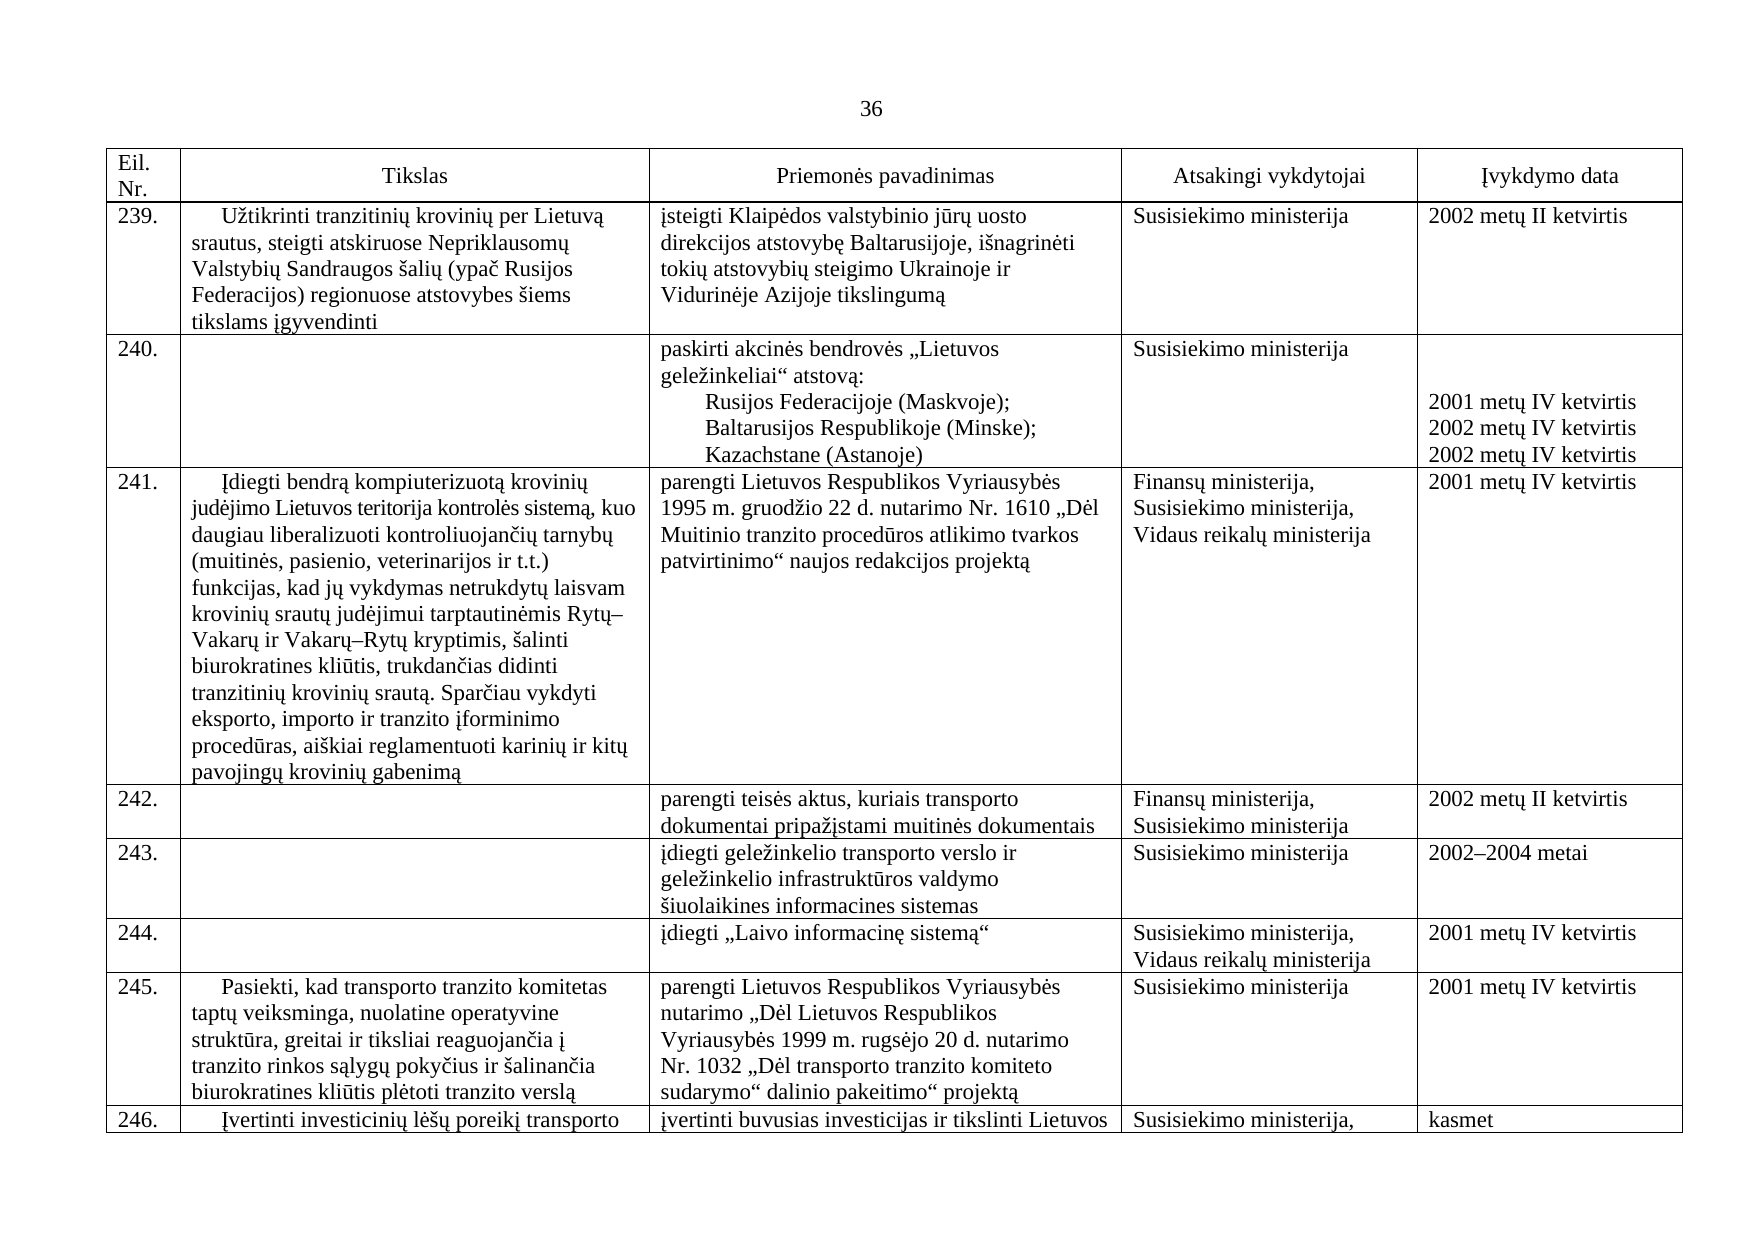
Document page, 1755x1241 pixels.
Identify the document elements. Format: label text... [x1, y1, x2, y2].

table_cell parengti teisės aktus, kuriais transporto dokumentai pripažįstami muitinės dokumentais [650, 785, 1121, 838]
table_cell 2001 metų IV ketvirtis [1418, 468, 1682, 784]
table_cell [107, 203, 180, 334]
table_cell Susisiekimo ministerija, [1122, 1106, 1417, 1132]
table_cell Įdiegti bendrą kompiuterizuotą krovinių judėjimo Lietuvos teritorija kontrolės sistemą, kuo daugiau liberalizuoti kontroliuojančių tarnybų (muitinės, pasienio, veterinarijos ir t.t.) funkcijas, kad jų vykdymas netrukdytų laisvam krovinių srautų judėjimui tarptautinėmis Rytų–Vakarų ir Vakarų–Rytų kryptimis, šalinti biurokratines kliūtis, trukdančias didinti tranzitinių krovinių srautą. Sparčiau vykdyti eksporto, importo ir tranzito įforminimo procedūras, aiškiai reglamentuoti karinių ir kitų pavojingų krovinių gabenimą [181, 468, 649, 784]
table_cell [107, 335, 180, 467]
table_header Eil. Nr. [107, 149, 180, 201]
table_cell parengti Lietuvos Respublikos Vyriausybės 1995 m. gruodžio 22 d. nutarimo Nr. 1610 „Dėl Muitinio tranzito procedūros atlikimo tvarkos patvirtinimo“ naujos redakcijos projektą [650, 468, 1121, 784]
table_cell [181, 335, 649, 467]
table_cell [107, 919, 180, 972]
table_header Atsakingi vykdytojai [1122, 149, 1417, 201]
table_cell Susisiekimo ministerija [1122, 839, 1417, 918]
table_cell parengti Lietuvos Respublikos Vyriausybės nutarimo „Dėl Lietuvos Respublikos Vyriausybės 1999 m. rugsėjo 20 d. nutarimo Nr. 1032 „Dėl transporto tranzito komiteto sudarymo“ dalinio pakeitimo“ projektą [650, 973, 1121, 1105]
table_cell Susisiekimo ministerija [1122, 335, 1417, 467]
table_header Įvykdymo data [1418, 149, 1682, 201]
table_cell paskirti akcinės bendrovės „Lietuvos geležinkeliai“ atstovą: Rusijos Federacijoje (Maskvoje); Baltarusijos Respublikoje (Minske); Kazachstane (Astanoje) [650, 335, 1121, 467]
table_cell Finansų ministerija, Susisiekimo ministerija [1122, 785, 1417, 838]
table_cell [107, 1106, 180, 1132]
table_cell [107, 785, 180, 838]
table_cell [181, 919, 649, 972]
table_cell 2002 metų II ketvirtis [1418, 785, 1682, 838]
table_cell 2002–2004 metai [1418, 839, 1682, 918]
table_cell kasmet [1418, 1106, 1682, 1132]
table_cell Susisiekimo ministerija [1122, 203, 1417, 334]
table_cell įsteigti Klaipėdos valstybinio jūrų uosto direkcijos atstovybę Baltarusijoje, išnagrinėti tokių atstovybių steigimo Ukrainoje ir Vidurinėje Azijoje tikslingumą [650, 203, 1121, 334]
table_cell [107, 839, 180, 918]
table_cell Susisiekimo ministerija, Vidaus reikalų ministerija [1122, 919, 1417, 972]
table_cell 2001 metų IV ketvirtis [1418, 919, 1682, 972]
table_cell [181, 785, 649, 838]
table_cell įdiegti „Laivo informacinę sistemą“ [650, 919, 1121, 972]
table_header Priemonės pavadinimas [650, 149, 1121, 201]
table_cell [107, 973, 180, 1105]
table_cell Susisiekimo ministerija [1122, 973, 1417, 1105]
table_cell Užtikrinti tranzitinių krovinių per Lietuvą srautus, steigti atskiruose Nepriklausomų Valstybių Sandraugos šalių (ypač Rusijos Federacijos) regionuose atstovybes šiems tikslams įgyvendinti [181, 203, 649, 334]
table_cell 2001 metų IV ketvirtis 2002 metų IV ketvirtis 2002 metų IV ketvirtis [1418, 335, 1682, 467]
table_cell įdiegti geležinkelio transporto verslo ir geležinkelio infrastruktūros valdymo šiuolaikines informacines sistemas [650, 839, 1121, 918]
table_cell [107, 468, 180, 784]
table_cell 2001 metų IV ketvirtis [1418, 973, 1682, 1105]
table_cell Įvertinti investicinių lėšų poreikį transporto [181, 1106, 649, 1132]
table_cell [181, 839, 649, 918]
table_cell 2002 metų II ketvirtis [1418, 203, 1682, 334]
table_cell įvertinti buvusias investicijas ir tikslinti Lietuvos [650, 1106, 1121, 1132]
table_cell Finansų ministerija, Susisiekimo ministerija, Vidaus reikalų ministerija [1122, 468, 1417, 784]
table_header Tikslas [181, 149, 649, 201]
table_cell Pasiekti, kad transporto tranzito komitetas taptų veiksminga, nuolatine operatyvine struktūra, greitai ir tiksliai reaguojančia į tranzito rinkos sąlygų pokyčius ir šalinančia biurokratines kliūtis plėtoti tranzito verslą [181, 973, 649, 1105]
